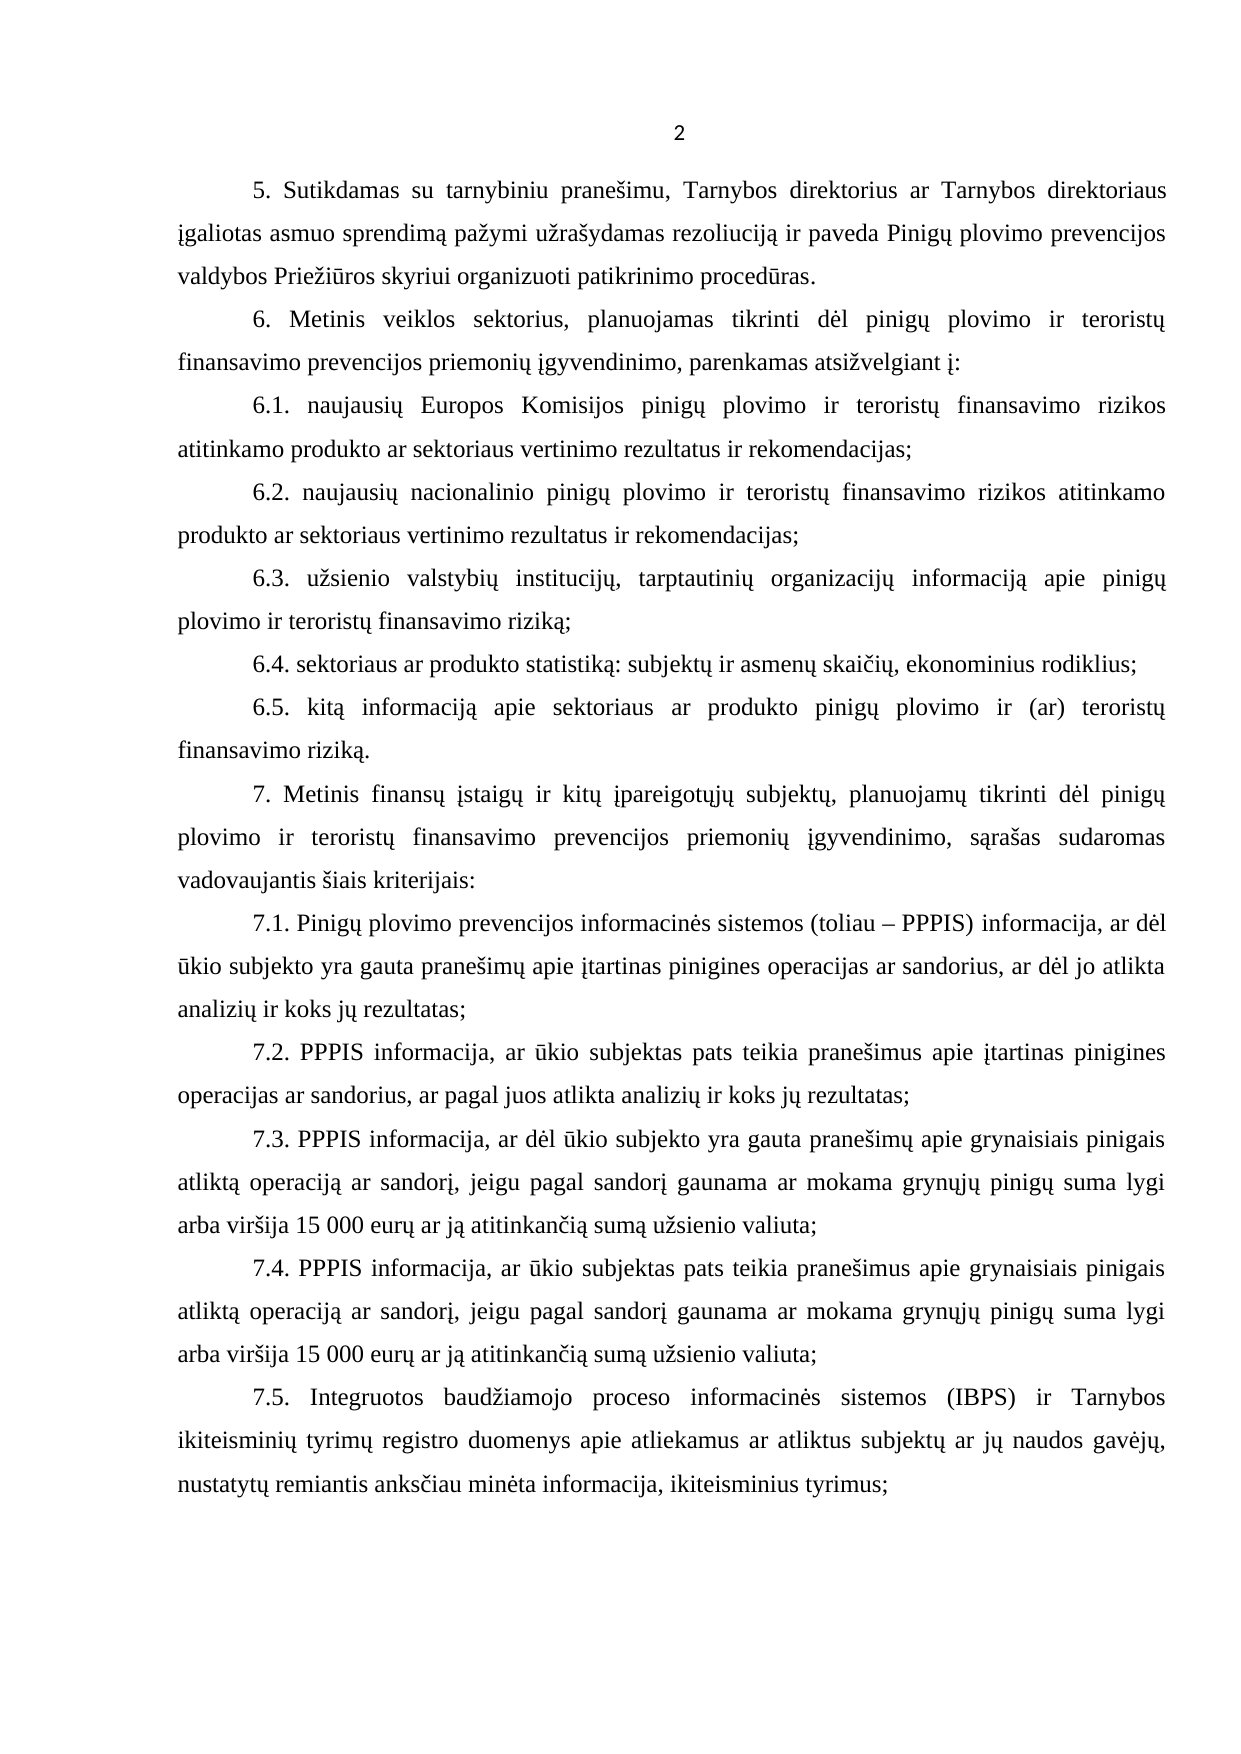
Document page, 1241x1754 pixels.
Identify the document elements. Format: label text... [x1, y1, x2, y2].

text 6. Metinis veiklos sektorius, planuojamas tikrinti dėl pinigų plovimo ir teroristų finansavimo prevencijos priemonių įgyvendinimo, parenkamas atsižvelgiant į: [177, 304, 1167, 376]
text 5. Sutikdamas su tarnybiniu pranešimu, Tarnybos direktorius ar Tarnybos direktoriaus įgaliotas asmuo sprendimą pažymi užrašydamas rezoliuciją ir paveda Pinigų plovimo prevencijos valdybos Priežiūros skyriui organizuoti patikrinimo procedūras. [177, 175, 1167, 290]
text 7. Metinis finansų įstaigų ir kitų įpareigotųjų subjektų, planuojamų tikrinti dėl pinigų plovimo ir teroristų finansavimo prevencijos priemonių įgyvendinimo, sąrašas sudaromas vadovaujantis šiais kriterijais: [177, 779, 1167, 894]
text 6.1. naujausių Europos Komisijos pinigų plovimo ir teroristų finansavimo rizikos atitinkamo produkto ar sektoriaus vertinimo rezultatus ir rekomendacijas; [177, 391, 1167, 462]
text 6.3. užsienio valstybių institucijų, tarptautinių organizacijų informaciją apie pinigų plovimo ir teroristų finansavimo riziką; [177, 563, 1167, 635]
text 7.5. Integruotos baudžiamojo proceso informacinės sistemos (IBPS) ir Tarnybos ikiteisminių tyrimų registro duomenys apie atliekamus ar atliktus subjektų ar jų naudos gavėjų, nustatytų remiantis anksčiau minėta informacija, ikiteisminius tyrimus; [177, 1382, 1167, 1497]
text 6.4. sektoriaus ar produkto statistiką: subjektų ir asmenų skaičių, ekonominius rodiklius; [177, 649, 1167, 678]
text 6.5. kitą informaciją apie sektoriaus ar produkto pinigų plovimo ir (ar) teroristų finansavimo riziką. [177, 692, 1167, 764]
text 7.4. PPPIS informacija, ar ūkio subjektas pats teikia pranešimus apie grynaisiais pinigais atliktą operaciją ar sandorį, jeigu pagal sandorį gaunama ar mokama grynųjų pinigų suma lygi arba viršija 15 000 eurų ar ją atitinkančią sumą užsienio valiuta; [177, 1253, 1167, 1368]
text 7.1. Pinigų plovimo prevencijos informacinės sistemos (toliau – PPPIS) informacija, ar dėl ūkio subjekto yra gauta pranešimų apie įtartinas pinigines operacijas ar sandorius, ar dėl jo atlikta analizių ir koks jų rezultatas; [177, 908, 1167, 1023]
text 7.3. PPPIS informacija, ar dėl ūkio subjekto yra gauta pranešimų apie grynaisiais pinigais atliktą operaciją ar sandorį, jeigu pagal sandorį gaunama ar mokama grynųjų pinigų suma lygi arba viršija 15 000 eurų ar ją atitinkančią sumą užsienio valiuta; [177, 1124, 1167, 1239]
text 7.2. PPPIS informacija, ar ūkio subjektas pats teikia pranešimus apie įtartinas pinigines operacijas ar sandorius, ar pagal juos atlikta analizių ir koks jų rezultatas; [177, 1037, 1167, 1109]
text 6.2. naujausių nacionalinio pinigų plovimo ir teroristų finansavimo rizikos atitinkamo produkto ar sektoriaus vertinimo rezultatus ir rekomendacijas; [177, 477, 1167, 549]
